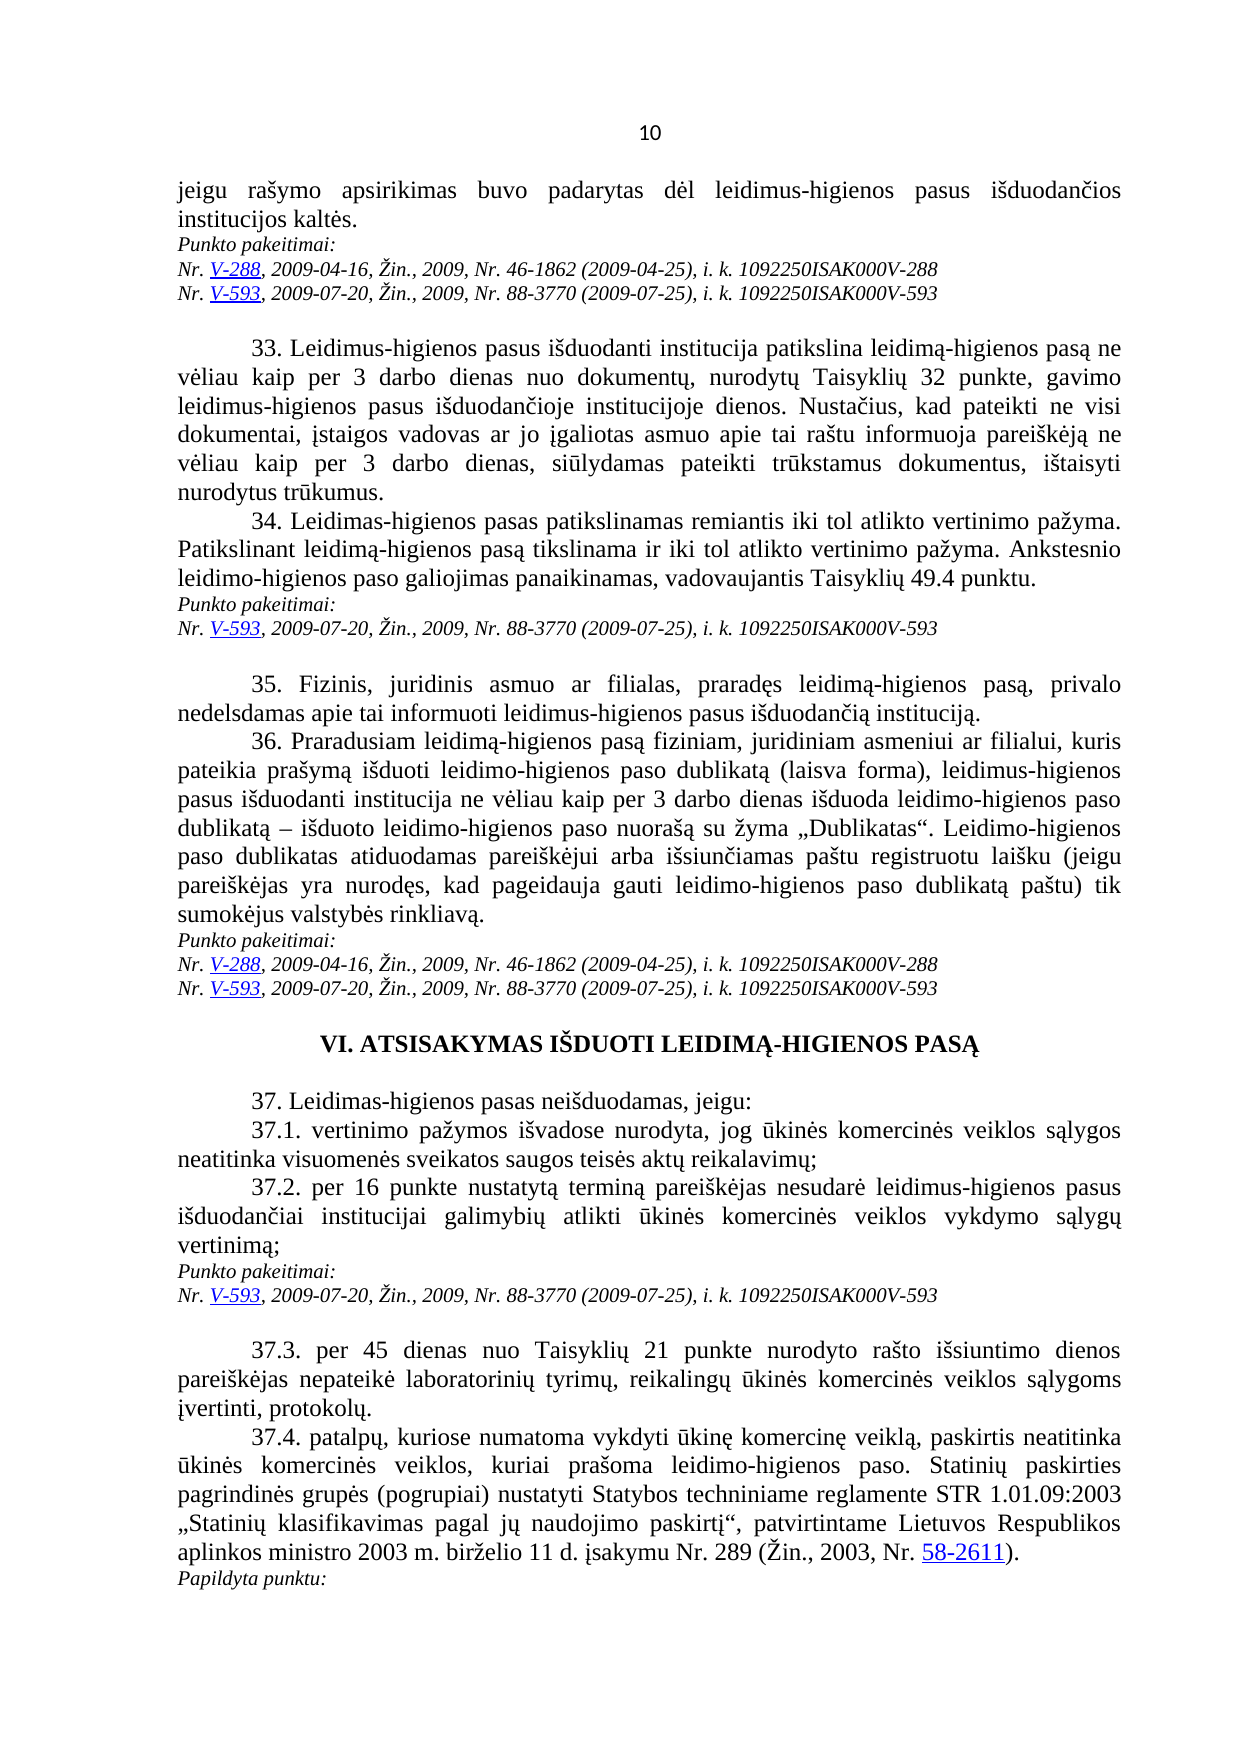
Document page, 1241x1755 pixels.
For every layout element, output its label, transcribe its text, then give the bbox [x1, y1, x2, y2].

text 37.4. patalpų, kuriose numatoma vykdyti ūkinę komercinę veiklą, paskirtis neatitinka ūkinės komercinės veiklos, kuriai prašoma leidimo-higienos paso. Statinių paskirties pagrindinės grupės (pogrupiai) nustatyti Statybos techniniame reglamente STR 1.01.09:2003 „Statinių klasifikavimas pagal jų naudojimo paskirtį“, patvirtintame Lietuvos Respublikos aplinkos ministro 2003 m. birželio 11 d. įsakymu Nr. 289 (Žin., 2003, Nr. 58-2611). [177, 1422, 1122, 1566]
text VI. ATSISAKYMAS IŠDUOTI LEIDIMĄ-HIGIENOS PASĄ [177, 1029, 1122, 1057]
text Papildyta punktu: [177, 1566, 1122, 1589]
text 37.1. vertinimo pažymos išvadose nurodyta, jog ūkinės komercinės veiklos sąlygos neatitinka visuomenės sveikatos saugos teisės aktų reikalavimų; [177, 1115, 1122, 1172]
text Nr. V-288, 2009-04-16, Žin., 2009, Nr. 46-1862 (2009-04-25), i. k. 1092250ISAK000V-288 [177, 256, 1122, 281]
text Punkto pakeitimai: [177, 232, 1122, 256]
text Nr. V-593, 2009-07-20, Žin., 2009, Nr. 88-3770 (2009-07-25), i. k. 1092250ISAK000V-593 [177, 616, 1122, 640]
text Nr. V-288, 2009-04-16, Žin., 2009, Nr. 46-1862 (2009-04-25), i. k. 1092250ISAK000V-288 [177, 952, 1122, 976]
text 33. Leidimus-higienos pasus išduodanti institucija patikslina leidimą-higienos pasą ne vėliau kaip per 3 darbo dienas nuo dokumentų, nurodytų Taisyklių 32 punkte, gavimo leidimus-higienos pasus išduodančioje institucijoje dienos. Nustačius, kad pateikti ne visi dokumentai, įstaigos vadovas ar jo įgaliotas asmuo apie tai raštu informuoja pareiškėją ne vėliau kaip per 3 darbo dienas, siūlydamas pateikti trūkstamus dokumentus, ištaisyti nurodytus trūkumus. [177, 333, 1122, 506]
text Nr. V-593, 2009-07-20, Žin., 2009, Nr. 88-3770 (2009-07-25), i. k. 1092250ISAK000V-593 [177, 976, 1122, 1000]
text 37.2. per 16 punkte nustatytą terminą pareiškėjas nesudarė leidimus-higienos pasus išduodančiai institucijai galimybių atlikti ūkinės komercinės veiklos vykdymo sąlygų vertinimą; [177, 1172, 1122, 1259]
text 34. Leidimas-higienos pasas patikslinamas remiantis iki tol atlikto vertinimo pažyma. Patikslinant leidimą-higienos pasą tikslinama ir iki tol atlikto vertinimo pažyma. Ankstesnio leidimo-higienos paso galiojimas panaikinamas, vadovaujantis Taisyklių 49.4 punktu. [177, 506, 1122, 592]
text Punkto pakeitimai: [177, 928, 1122, 952]
text 36. Praradusiam leidimą-higienos pasą fiziniam, juridiniam asmeniui ar filialui, kuris pateikia prašymą išduoti leidimo-higienos paso dublikatą (laisva forma), leidimus-higienos pasus išduodanti institucija ne vėliau kaip per 3 darbo dienas išduoda leidimo-higienos paso dublikatą – išduoto leidimo-higienos paso nuorašą su žyma „Dublikatas“. Leidimo-higienos paso dublikatas atiduodamas pareiškėjui arba išsiunčiamas paštu registruotu laišku (jeigu pareiškėjas yra nurodęs, kad pageidauja gauti leidimo-higienos paso dublikatą paštu) tik sumokėjus valstybės rinkliavą. [177, 726, 1122, 928]
text jeigu rašymo apsirikimas buvo padarytas dėl leidimus-higienos pasus išduodančios institucijos kaltės. [177, 175, 1122, 232]
text Nr. V-593, 2009-07-20, Žin., 2009, Nr. 88-3770 (2009-07-25), i. k. 1092250ISAK000V-593 [177, 281, 1122, 304]
text 37.3. per 45 dienas nuo Taisyklių 21 punkte nurodyto rašto išsiuntimo dienos pareiškėjas nepateikė laboratorinių tyrimų, reikalingų ūkinės komercinės veiklos sąlygoms įvertinti, protokolų. [177, 1336, 1122, 1422]
text Punkto pakeitimai: [177, 592, 1122, 616]
text 35. Fizinis, juridinis asmuo ar filialas, praradęs leidimą-higienos pasą, privalo nedelsdamas apie tai informuoti leidimus-higienos pasus išduodančią instituciją. [177, 669, 1122, 726]
text Punkto pakeitimai: [177, 1259, 1122, 1283]
text Nr. V-593, 2009-07-20, Žin., 2009, Nr. 88-3770 (2009-07-25), i. k. 1092250ISAK000V-593 [177, 1283, 1122, 1307]
text 37. Leidimas-higienos pasas neišduodamas, jeigu: [177, 1086, 1122, 1115]
